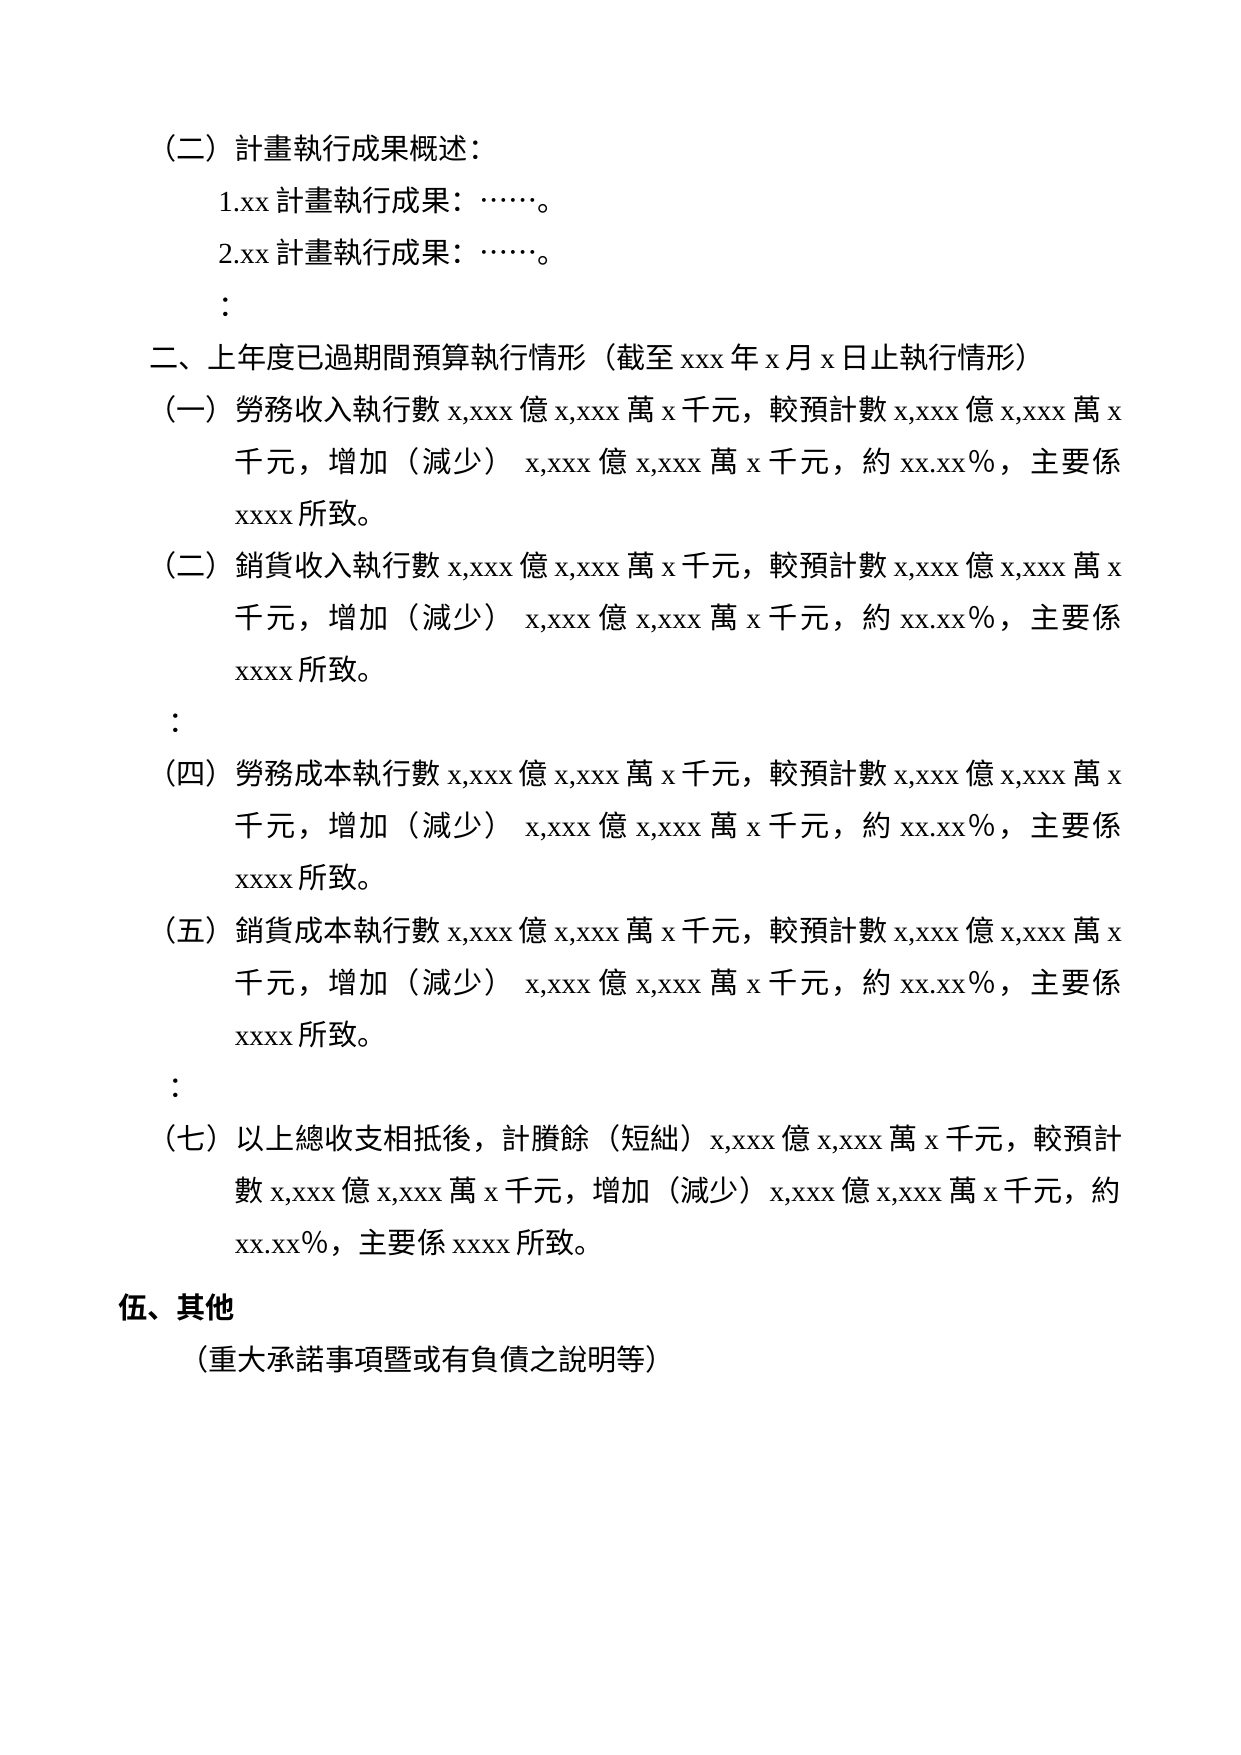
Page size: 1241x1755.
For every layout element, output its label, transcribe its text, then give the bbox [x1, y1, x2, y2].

text 伍、其他 [118, 1276, 1122, 1328]
text （四）勞務成本執行數x,xxx億x,xxx萬x千元，較預計數x,xxx億x,xxx萬x千元，增加（減少） x,xxx億x,xxx萬x千元，約xx.xx％，主要係xxxx所致。 [147, 743, 1122, 899]
text ： [218, 274, 1122, 326]
text （一）勞務收入執行數x,xxx億x,xxx萬x千元，較預計數x,xxx億x,xxx萬x千元，增加（減少） x,xxx億x,xxx萬x千元，約xx.xx％，主要係xxxx所致。 [147, 378, 1122, 535]
text 2.xx計畫執行成果：……。 [218, 222, 1122, 274]
text （二）計畫執行成果概述： [147, 118, 1122, 170]
text ： [168, 691, 1122, 743]
text （重大承諾事項暨或有負債之說明等） [178, 1328, 1122, 1381]
text 二、上年度已過期間預算執行情形（截至xxx年x月x日止執行情形） [149, 326, 1122, 378]
text （七）以上總收支相抵後，計賸餘（短絀）x,xxx億x,xxx萬x千元，較預計數x,xxx億x,xxx萬x千元，增加（減少）x,xxx億x,xxx萬x千元，約xx.xx％，主要係xxxx所致。 [147, 1108, 1122, 1264]
text ： [168, 1056, 1122, 1108]
text 1.xx計畫執行成果：……。 [218, 170, 1122, 222]
text （五）銷貨成本執行數x,xxx億x,xxx萬x千元，較預計數x,xxx億x,xxx萬x千元，增加（減少） x,xxx億x,xxx萬x千元，約xx.xx％，主要係xxxx所致。 [147, 899, 1122, 1056]
text （二）銷貨收入執行數x,xxx億x,xxx萬x千元，較預計數x,xxx億x,xxx萬x千元，增加（減少） x,xxx億x,xxx萬x千元，約xx.xx％，主要係xxxx所致。 [147, 535, 1122, 691]
